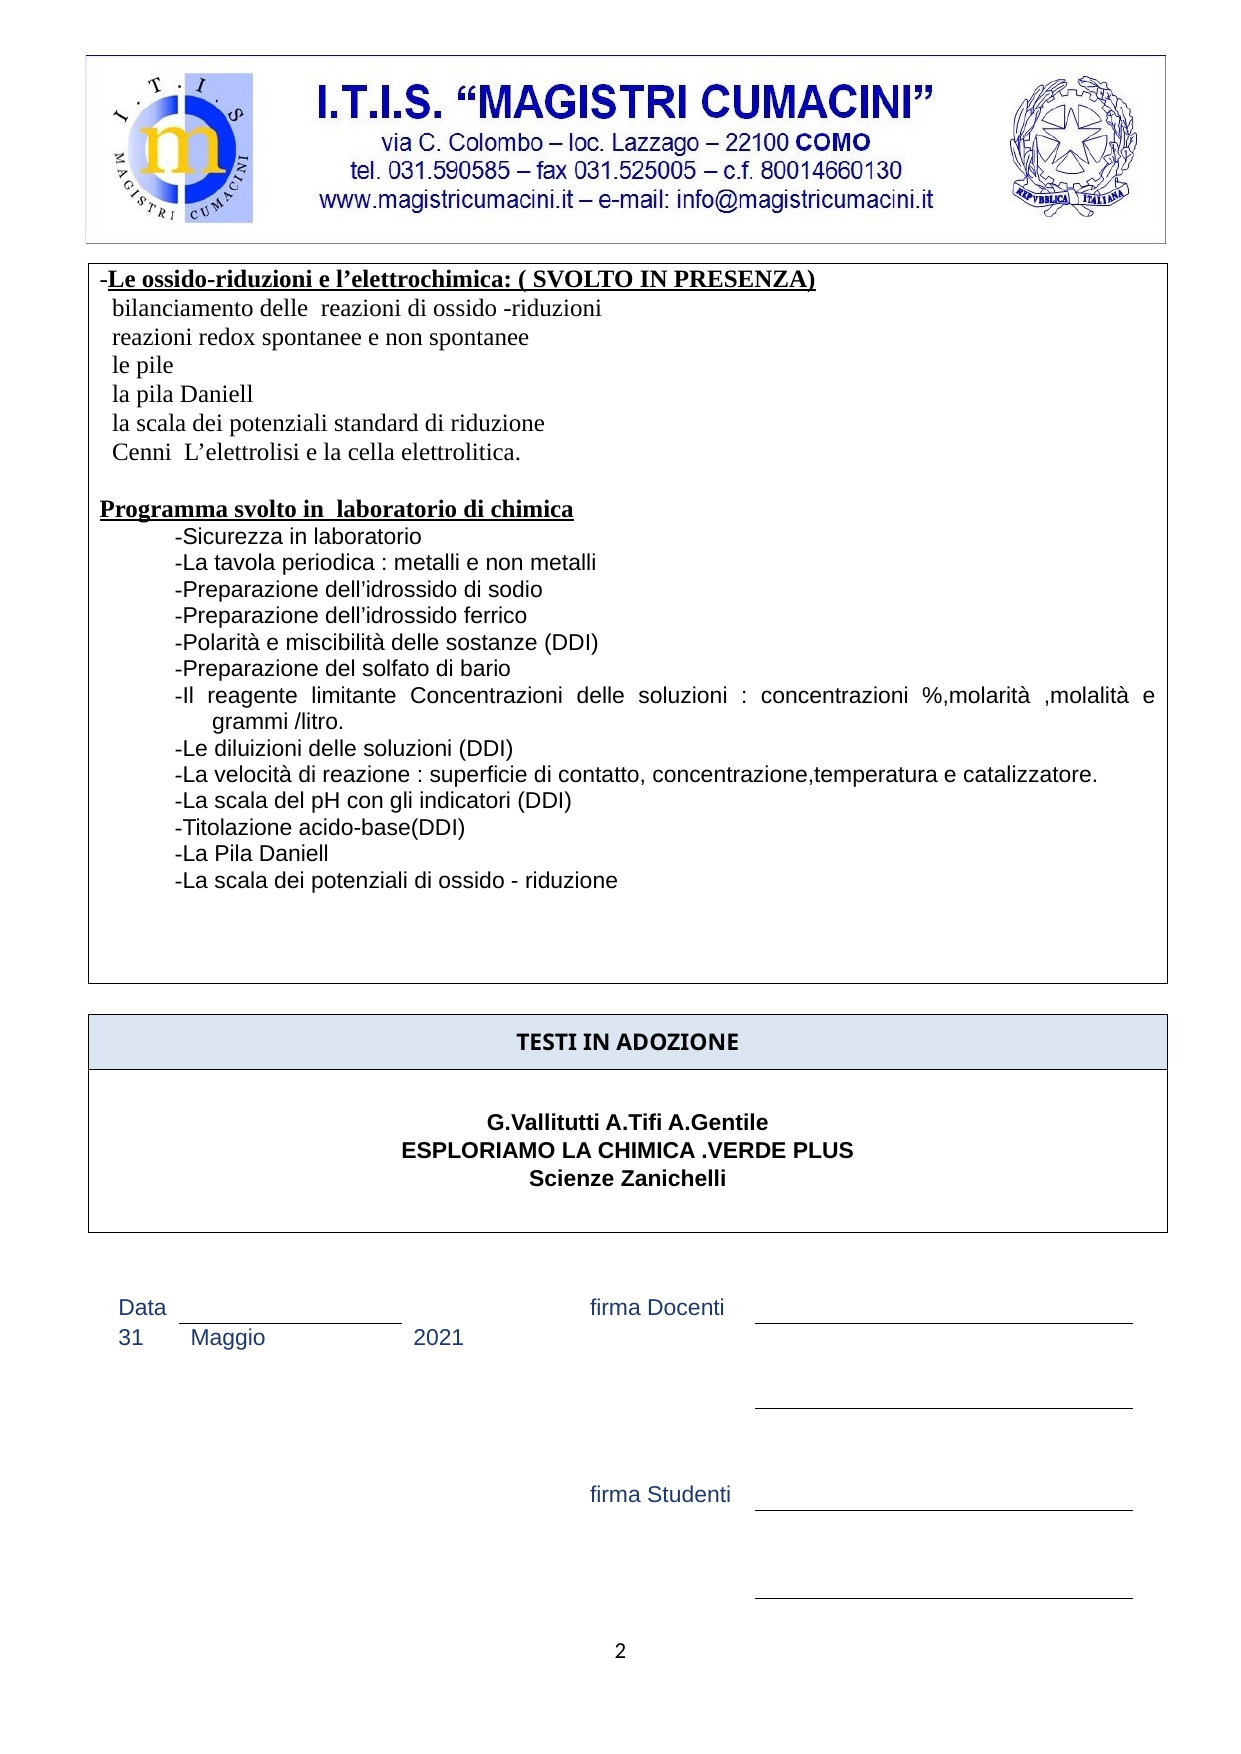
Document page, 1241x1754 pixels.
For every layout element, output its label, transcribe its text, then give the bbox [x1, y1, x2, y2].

table_cell [107, 1510, 179, 1598]
table_header Data [107, 1294, 179, 1323]
table_cell [402, 1481, 578, 1510]
table_cell firma Studenti [579, 1481, 755, 1510]
table_header TESTI IN ADOZIONE [89, 1015, 1167, 1069]
table_cell [755, 1511, 1133, 1598]
table_header [755, 1294, 1133, 1323]
table_cell [179, 1510, 402, 1598]
table_cell [755, 1481, 1133, 1510]
table_cell -Le ossido-riduzioni e l’elettrochimica: ( SVOLTO IN PRESENZA) bilanciamento delle reazioni di ossido -riduzioni reazioni redox spontanee e non spontanee le pile la pila Daniell la scala dei potenziali standard di riduzione Cenni L’elettrolisi e la cella elettrolitica. Programma svolto in laboratorio di chimica Sicurezza in laboratorio La tavola periodica : metalli e non metalli Preparazione dell’idrossido di sodio Preparazione dell’idrossido ferrico Polarità e miscibilità delle sostanze (DDI) Preparazione del solfato di bario Il reagente limitante Concentrazioni delle soluzioni : concentrazioni %,molarità ,molalità e grammi /litro. Le diluizioni delle soluzioni (DDI) La velocità di reazione : superficie di contatto, concentrazione,temperatura e catalizzatore. La scala del pH con gli indicatori (DDI) Titolazione acido-base(DDI) La Pila Daniell La scala dei potenziali di ossido - riduzione [89, 264, 1167, 982]
table_cell Maggio [179, 1324, 402, 1407]
table_cell [107, 1481, 179, 1510]
table_cell 2021 [402, 1323, 578, 1407]
table_cell [402, 1408, 578, 1481]
table_cell [107, 1408, 179, 1481]
table_header [179, 1294, 402, 1323]
table_cell [179, 1481, 402, 1510]
table_cell G.Vallitutti A.Tifi A.Gentile ESPLORIAMO LA CHIMICA .VERDE PLUS Scienze Zanichelli [89, 1070, 1167, 1232]
table_cell [402, 1510, 578, 1598]
table_header firma Docenti [579, 1294, 755, 1323]
table_header [402, 1294, 578, 1323]
table_cell [579, 1408, 755, 1481]
table_cell [755, 1409, 1133, 1481]
table_cell [579, 1510, 755, 1598]
table_cell [755, 1324, 1133, 1407]
table_cell [579, 1323, 755, 1407]
table_cell 31 [107, 1323, 179, 1407]
table_cell [179, 1408, 402, 1481]
